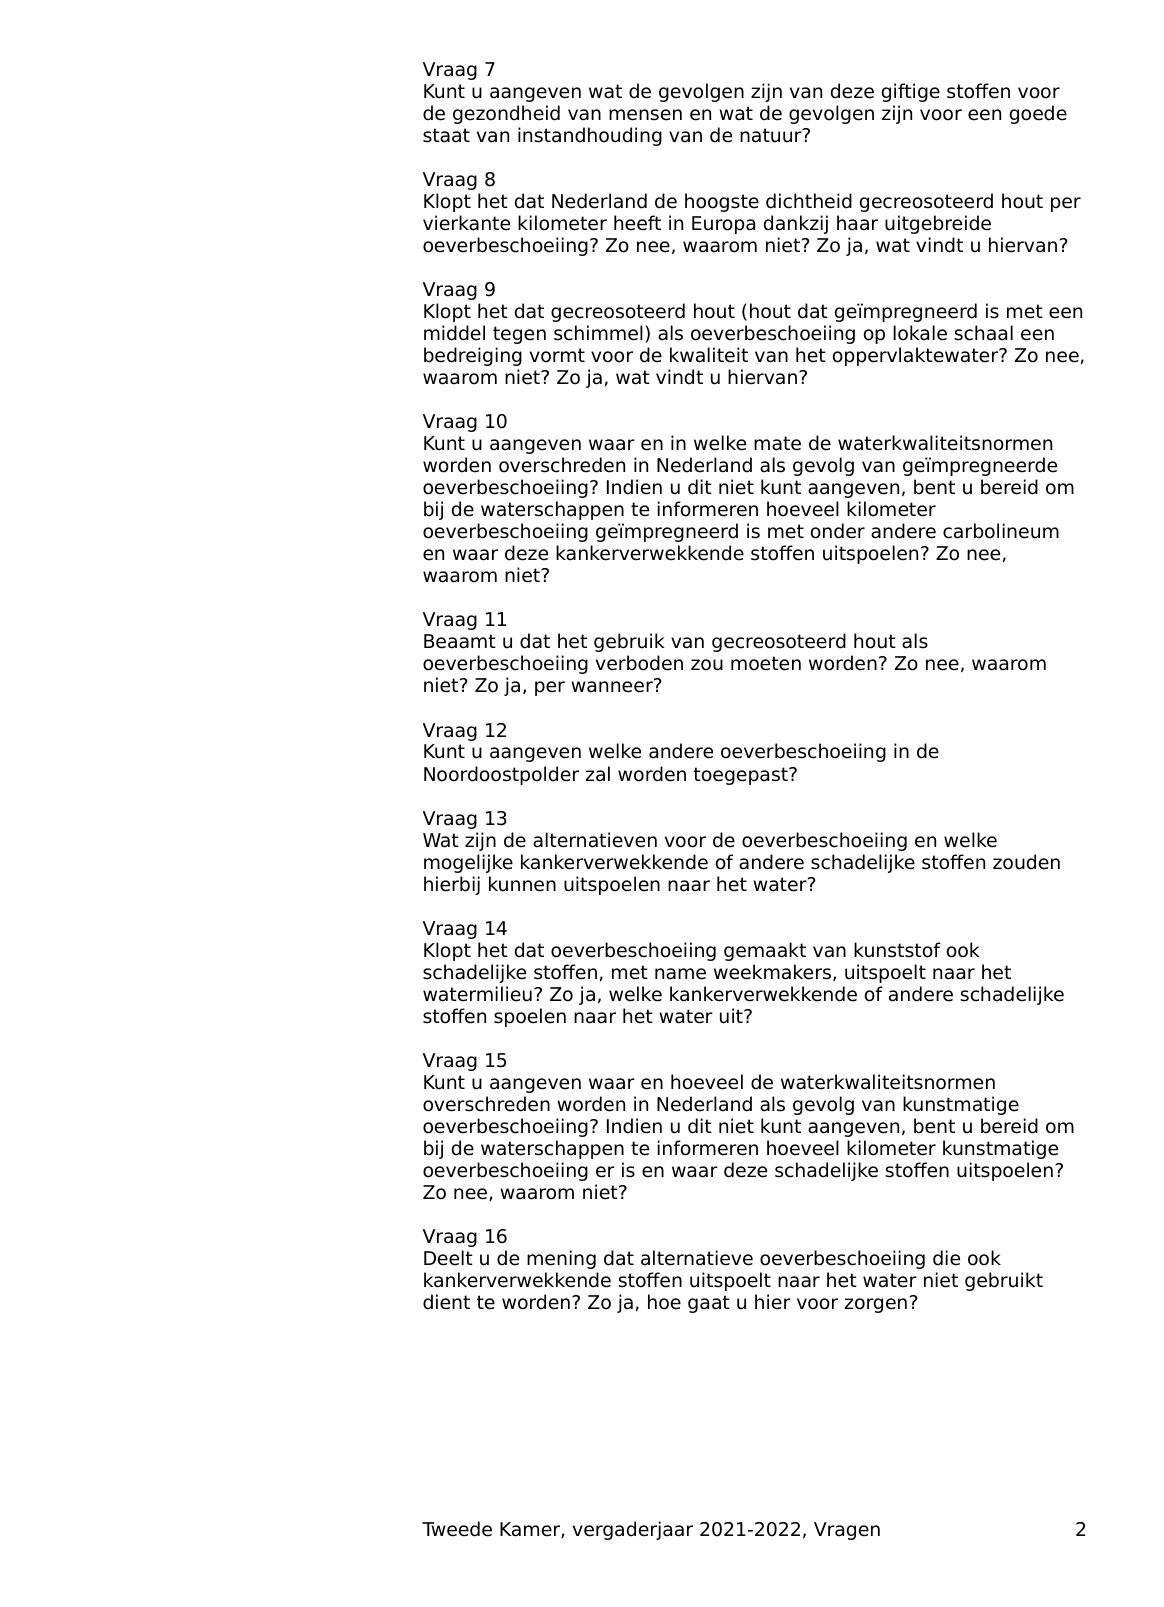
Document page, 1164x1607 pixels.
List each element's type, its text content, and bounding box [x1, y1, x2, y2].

text Vraag 10 [422, 411, 1087, 433]
text Vraag 9 [422, 279, 1087, 301]
text Deelt u de mening dat alternatieve oeverbeschoeiing die ook kankerverwekkende stoffen uitspoelt naar het water niet gebruikt dient te worden? Zo ja, hoe gaat u hier voor zorgen? [422, 1248, 1087, 1314]
text Vraag 11 [422, 609, 1087, 631]
text Vraag 13 [422, 808, 1087, 829]
text Klopt het dat Nederland de hoogste dichtheid gecreosoteerd hout per vierkante kilometer heeft in Europa dankzij haar uitgebreide oeverbeschoeiing? Zo nee, waarom niet? Zo ja, wat vindt u hiervan? [422, 191, 1087, 257]
text Vraag 14 [422, 918, 1087, 940]
text Kunt u aangeven waar en hoeveel de waterkwaliteitsnormen overschreden worden in Nederland als gevolg van kunstmatige oeverbeschoeiing? Indien u dit niet kunt aangeven, bent u bereid om bij de waterschappen te informeren hoeveel kilometer kunstmatige oeverbeschoeiing er is en waar deze schadelijke stoffen uitspoelen? Zo nee, waarom niet? [422, 1072, 1087, 1204]
text Vraag 16 [422, 1226, 1087, 1248]
text Vraag 12 [422, 719, 1087, 741]
text Klopt het dat gecreosoteerd hout (hout dat geïmpregneerd is met een middel tegen schimmel) als oeverbeschoeiing op lokale schaal een bedreiging vormt voor de kwaliteit van het oppervlaktewater? Zo nee, waarom niet? Zo ja, wat vindt u hiervan? [422, 301, 1087, 389]
text Vraag 15 [422, 1050, 1087, 1072]
text Kunt u aangeven waar en in welke mate de waterkwaliteitsnormen worden overschreden in Nederland als gevolg van geïmpregneerde oeverbeschoeiing? Indien u dit niet kunt aangeven, bent u bereid om bij de waterschappen te informeren hoeveel kilometer oeverbeschoeiing geïmpregneerd is met onder andere carbolineum en waar deze kankerverwekkende stoffen uitspoelen? Zo nee, waarom niet? [422, 433, 1087, 587]
text Wat zijn de alternatieven voor de oeverbeschoeiing en welke mogelijke kankerverwekkende of andere schadelijke stoffen zouden hierbij kunnen uitspoelen naar het water? [422, 829, 1087, 896]
text Beaamt u dat het gebruik van gecreosoteerd hout als oeverbeschoeiing verboden zou moeten worden? Zo nee, waarom niet? Zo ja, per wanneer? [422, 631, 1087, 697]
text Kunt u aangeven welke andere oeverbeschoeiing in de Noordoostpolder zal worden toegepast? [422, 741, 1087, 785]
text Klopt het dat oeverbeschoeiing gemaakt van kunststof ook schadelijke stoffen, met name weekmakers, uitspoelt naar het watermilieu? Zo ja, welke kankerverwekkende of andere schadelijke stoffen spoelen naar het water uit? [422, 940, 1087, 1028]
text Vraag 7 [422, 59, 1087, 81]
text Kunt u aangeven wat de gevolgen zijn van deze giftige stoffen voor de gezondheid van mensen en wat de gevolgen zijn voor een goede staat van instandhouding van de natuur? [422, 81, 1087, 147]
text Vraag 8 [422, 169, 1087, 191]
